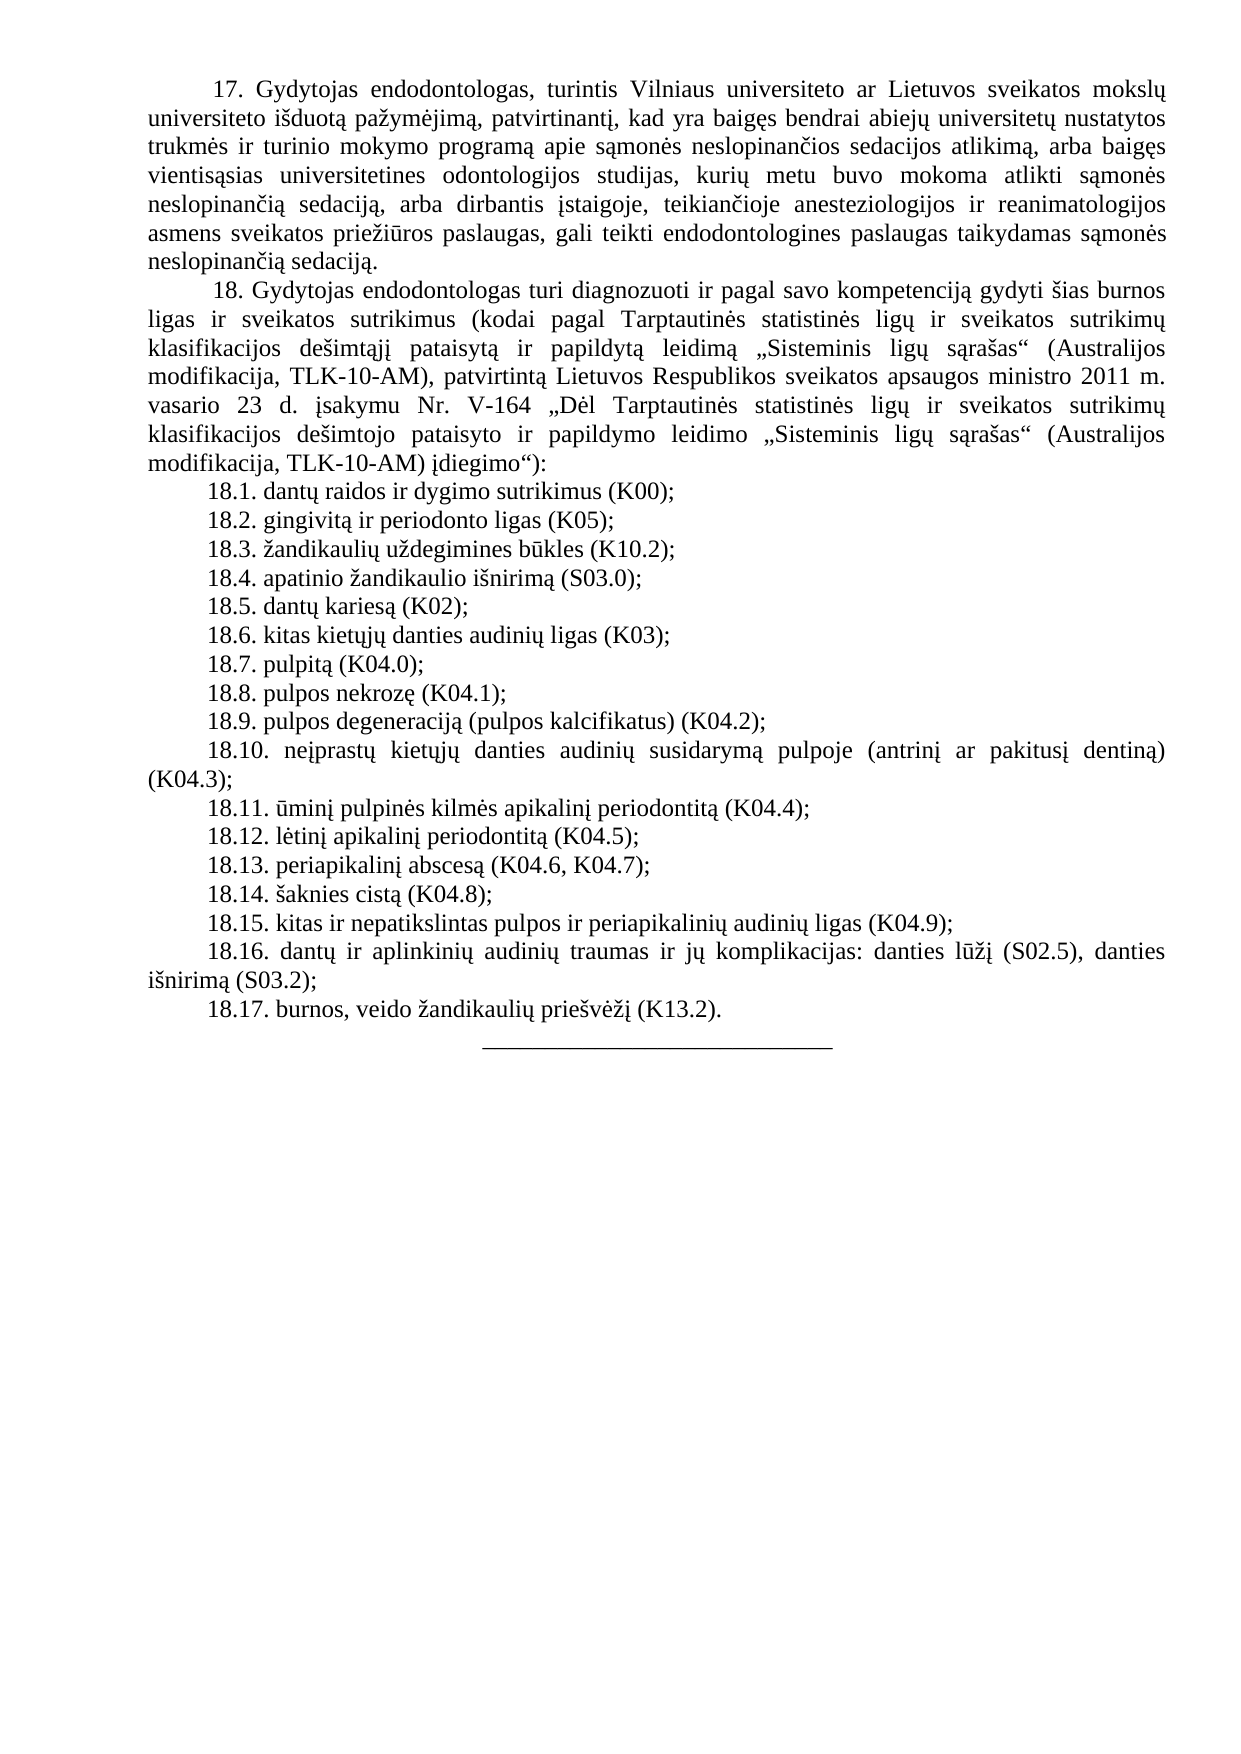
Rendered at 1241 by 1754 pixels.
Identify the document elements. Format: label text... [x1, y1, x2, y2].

text 18.8. pulpos nekrozę (K04.1); [148, 678, 1167, 706]
text 18.4. apatinio žandikaulio išnirimą (S03.0); [148, 563, 1167, 591]
text 18.1. dantų raidos ir dygimo sutrikimus (K00); [148, 476, 1167, 505]
text 18.9. pulpos degeneraciją (pulpos kalcifikatus) (K04.2); [148, 706, 1167, 735]
text 18.16. dantų ir aplinkinių audinių traumas ir jų komplikacijas: danties lūžį (S02.5), danties išnirimą (S03.2); [148, 936, 1167, 994]
text 18.17. burnos, veido žandikaulių priešvėžį (K13.2). [148, 994, 1167, 1023]
text 18. Gydytojas endodontologas turi diagnozuoti ir pagal savo kompetenciją gydyti šias burnos ligas ir sveikatos sutrikimus (kodai pagal Tarptautinės statistinės ligų ir sveikatos sutrikimų klasifikacijos dešimtąjį pataisytą ir papildytą leidimą „Sisteminis ligų sąrašas“ (Australijos modifikacija, TLK-10-AM), patvirtintą Lietuvos Respublikos sveikatos apsaugos ministro 2011 m. vasario 23 d. įsakymu Nr. V-164 „Dėl Tarptautinės statistinės ligų ir sveikatos sutrikimų klasifikacijos dešimtojo pataisyto ir papildymo leidimo „Sisteminis ligų sąrašas“ (Australijos modifikacija, TLK-10-AM) įdiegimo“): [148, 275, 1167, 476]
text 18.3. žandikaulių uždegimines būkles (K10.2); [148, 534, 1167, 563]
text 17. Gydytojas endodontologas, turintis Vilniaus universiteto ar Lietuvos sveikatos mokslų universiteto išduotą pažymėjimą, patvirtinantį, kad yra baigęs bendrai abiejų universitetų nustatytos trukmės ir turinio mokymo programą apie sąmonės neslopinančios sedacijos atlikimą, arba baigęs vientisąsias universitetines odontologijos studijas, kurių metu buvo mokoma atlikti sąmonės neslopinančią sedaciją, arba dirbantis įstaigoje, teikiančioje anesteziologijos ir reanimatologijos asmens sveikatos priežiūros paslaugas, gali teikti endodontologines paslaugas taikydamas sąmonės neslopinančią sedaciją. [148, 74, 1167, 275]
text 18.15. kitas ir nepatikslintas pulpos ir periapikalinių audinių ligas (K04.9); [148, 908, 1167, 936]
text ____________________________ [148, 1023, 1167, 1051]
text 18.14. šaknies cistą (K04.8); [148, 879, 1167, 908]
text 18.13. periapikalinį abscesą (K04.6, K04.7); [148, 850, 1167, 879]
text 18.12. lėtinį apikalinį periodontitą (K04.5); [148, 821, 1167, 850]
text 18.5. dantų kariesą (K02); [148, 591, 1167, 620]
text 18.10. neįprastų kietųjų danties audinių susidarymą pulpoje (antrinį ar pakitusį dentiną) (K04.3); [148, 735, 1167, 793]
text 18.11. ūminį pulpinės kilmės apikalinį periodontitą (K04.4); [148, 793, 1167, 821]
text 18.7. pulpitą (K04.0); [148, 649, 1167, 678]
text 18.2. gingivitą ir periodonto ligas (K05); [148, 505, 1167, 534]
text 18.6. kitas kietųjų danties audinių ligas (K03); [148, 620, 1167, 649]
